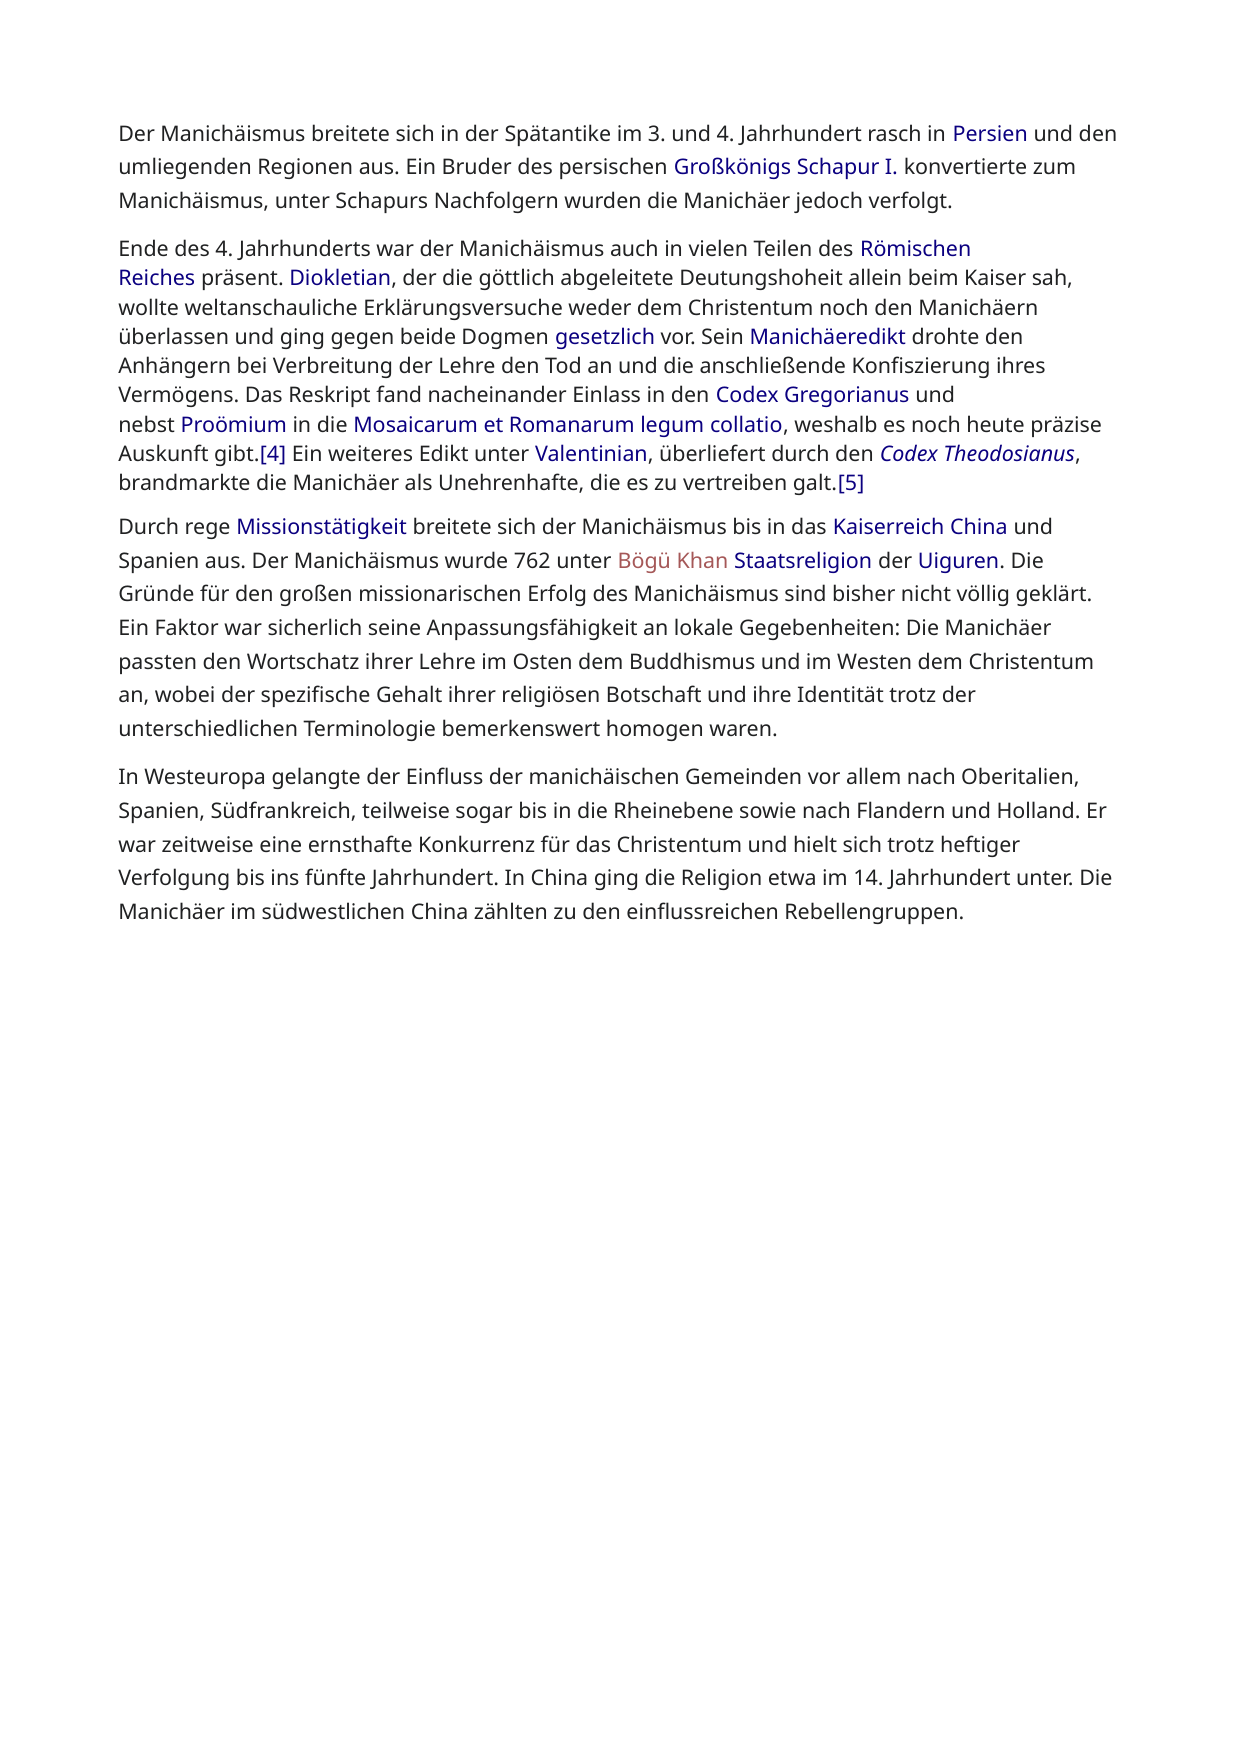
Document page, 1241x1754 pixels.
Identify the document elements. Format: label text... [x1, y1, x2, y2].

text Durch rege Missionstätigkeit breitete sich der Manichäismus bis in das Kaiserreich China und Spanien aus. Der Manichäismus wurde 762 unter Bögü Khan Staatsreligion der Uiguren. Die Gründe für den großen missionarischen Erfolg des Manichäismus sind bisher nicht völlig geklärt. Ein Faktor war sicherlich seine Anpassungsfähigkeit an lokale Gegebenheiten: Die Manichäer passten den Wortschatz ihrer Lehre im Osten dem Buddhismus und im Westen dem Christentum an, wobei der spezifische Gehalt ihrer religiösen Botschaft und ihre Identität trotz der unterschiedlichen Terminologie bemerkenswert homogen waren. [118, 512, 1122, 743]
text In Westeuropa gelangte der Einfluss der manichäischen Gemeinden vor allem nach Oberitalien, Spanien, Südfrankreich, teilweise sogar bis in die Rheinebene sowie nach Flandern und Holland. Er war zeitweise eine ernsthafte Konkurrenz für das Christentum und hielt sich trotz heftiger Verfolgung bis ins fünfte Jahrhundert. In China ging die Religion etwa im 14. Jahrhundert unter. Die Manichäer im südwestlichen China zählten zu den einflussreichen Rebellengruppen. [118, 762, 1122, 926]
text Ende des 4. Jahrhunderts war der Manichäismus auch in vielen Teilen des Römischen Reiches präsent. Diokletian, der die göttlich abgeleitete Deutungshoheit allein beim Kaiser sah, wollte weltanschauliche Erklärungsversuche weder dem Christentum noch den Manichäern überlassen und ging gegen beide Dogmen gesetzlich vor. Sein Manichäeredikt drohte den Anhängern bei Verbreitung der Lehre den Tod an und die anschließende Konfiszierung ihres Vermögens. Das Reskript fand nacheinander Einlass in den Codex Gregorianus und nebst Proömium in die Mosaicarum et Romanarum legum collatio, weshalb es noch heute präzise Auskunft gibt.[4] Ein weiteres Edikt unter Valentinian, überliefert durch den Codex Theodosianus, brandmarkte die Manichäer als Unehrenhafte, die es zu vertreiben galt.[5] [118, 234, 1122, 497]
text Der Manichäismus breitete sich in der Spätantike im 3. und 4. Jahrhundert rasch in Persien und den umliegenden Regionen aus. Ein Bruder des persischen Großkönigs Schapur I. konvertierte zum Manichäismus, unter Schapurs Nachfolgern wurden die Manichäer jedoch verfolgt. [118, 118, 1122, 215]
